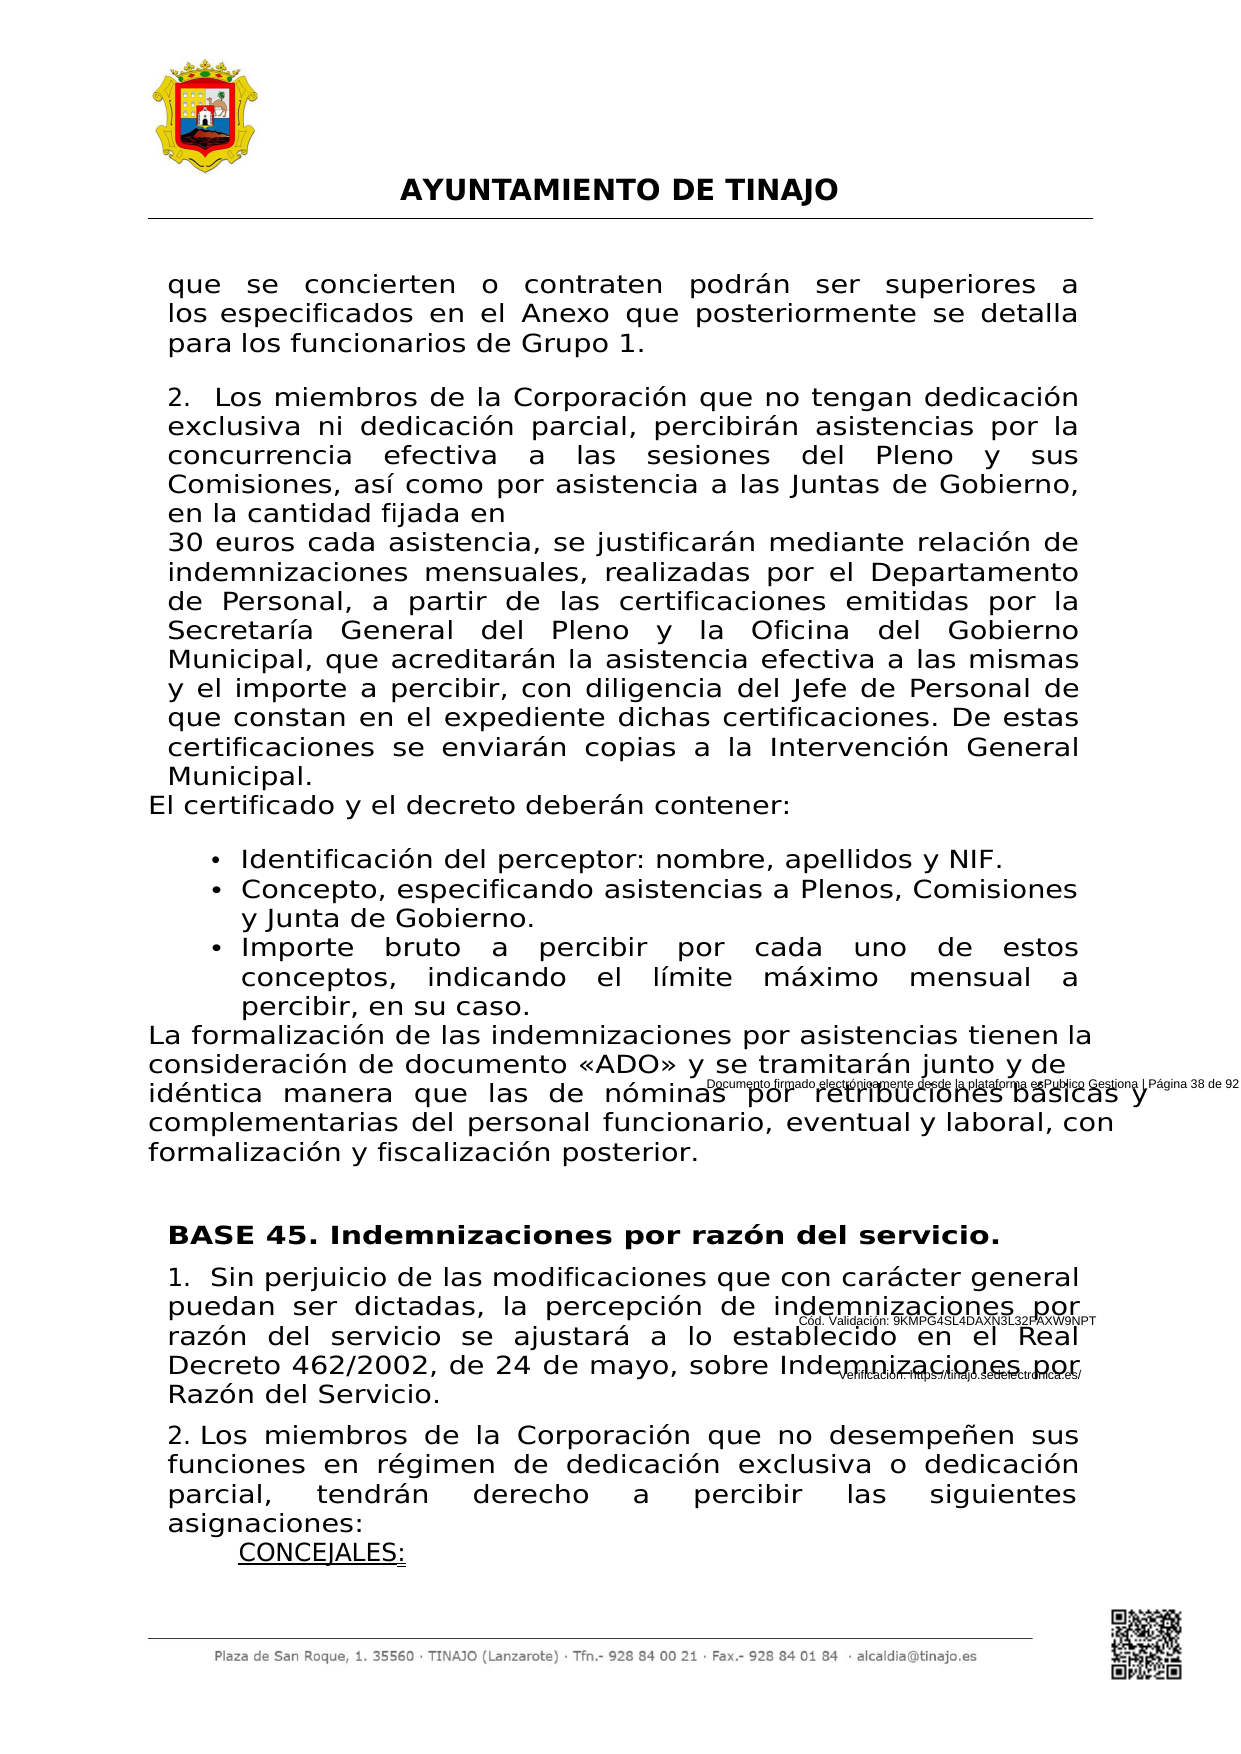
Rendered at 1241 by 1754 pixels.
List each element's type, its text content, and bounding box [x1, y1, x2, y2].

text La formalización de las indemnizaciones por asistencias tienen la consideración de documento «ADO» y se tramitarán junto y de idéntica manera que las de nóminas por retribuciones básicas y complementarias del personal funcionario, eventual y laboral, con formalización y fiscalización posterior. [148, 1021, 1152, 1167]
text • Concepto, especificando asistencias a Plenos, Comisiones y Junta de Gobierno. [211, 875, 1084, 933]
picture [147, 1638, 1033, 1683]
text • Identificación del perceptor: nombre, apellidos y NIF. [211, 845, 1154, 875]
text El certificado y el decreto deberán contener: [148, 791, 1154, 820]
picture [1110, 1608, 1184, 1682]
text 1. Sin perjuicio de las modificaciones que con carácter general puedan ser dictadas, la percepción de indemnizaciones por razón del servicio se ajustará a lo establecido en el Real Decreto 462/2002, de 24 de mayo, sobre Indemnizaciones por Razón del Servicio. [167, 1263, 1080, 1409]
picture [147, 59, 262, 174]
text 2. Los miembros de la Corporación que no tengan dedicación exclusiva ni dedicación parcial, percibirán asistencias por la concurrencia efectiva a las sesiones del Pleno y sus Comisiones, así como por asistencia a las Juntas de Gobierno, en la cantidad fijada en [167, 383, 1079, 529]
text que se concierten o contraten podrán ser superiores a los especificados en el Anexo que posteriormente se detalla para los funcionarios de Grupo 1. [167, 271, 1078, 358]
text 2. Los miembros de la Corporación que no desempeñen sus funciones en régimen de dedicación exclusiva o dedicación parcial, tendrán derecho a percibir las siguientes asignaciones: [167, 1421, 1079, 1538]
text 30 euros cada asistencia, se justificarán mediante relación de indemnizaciones mensuales, realizadas por el Departamento de Personal, a partir de las certificaciones emitidas por la Secretaría General del Pleno y la Oficina del Gobierno Municipal, que acreditarán la asistencia efectiva a las mismas y el importe a percibir, con diligencia del Jefe de Personal de que constan en el expediente dichas certificaciones. De estas certificaciones se enviarán copias a la Intervención General Municipal. [167, 529, 1079, 791]
text AYUNTAMIENTO DE TINAJO [400, 173, 1154, 207]
text BASE 45. Indemnizaciones por razón del servicio. [167, 1221, 1154, 1251]
text • Importe bruto a percibir por cada uno de estos conceptos, indicando el límite máximo mensual a percibir, en su caso. [211, 933, 1079, 1021]
text CONCEJALES: [238, 1538, 1154, 1567]
